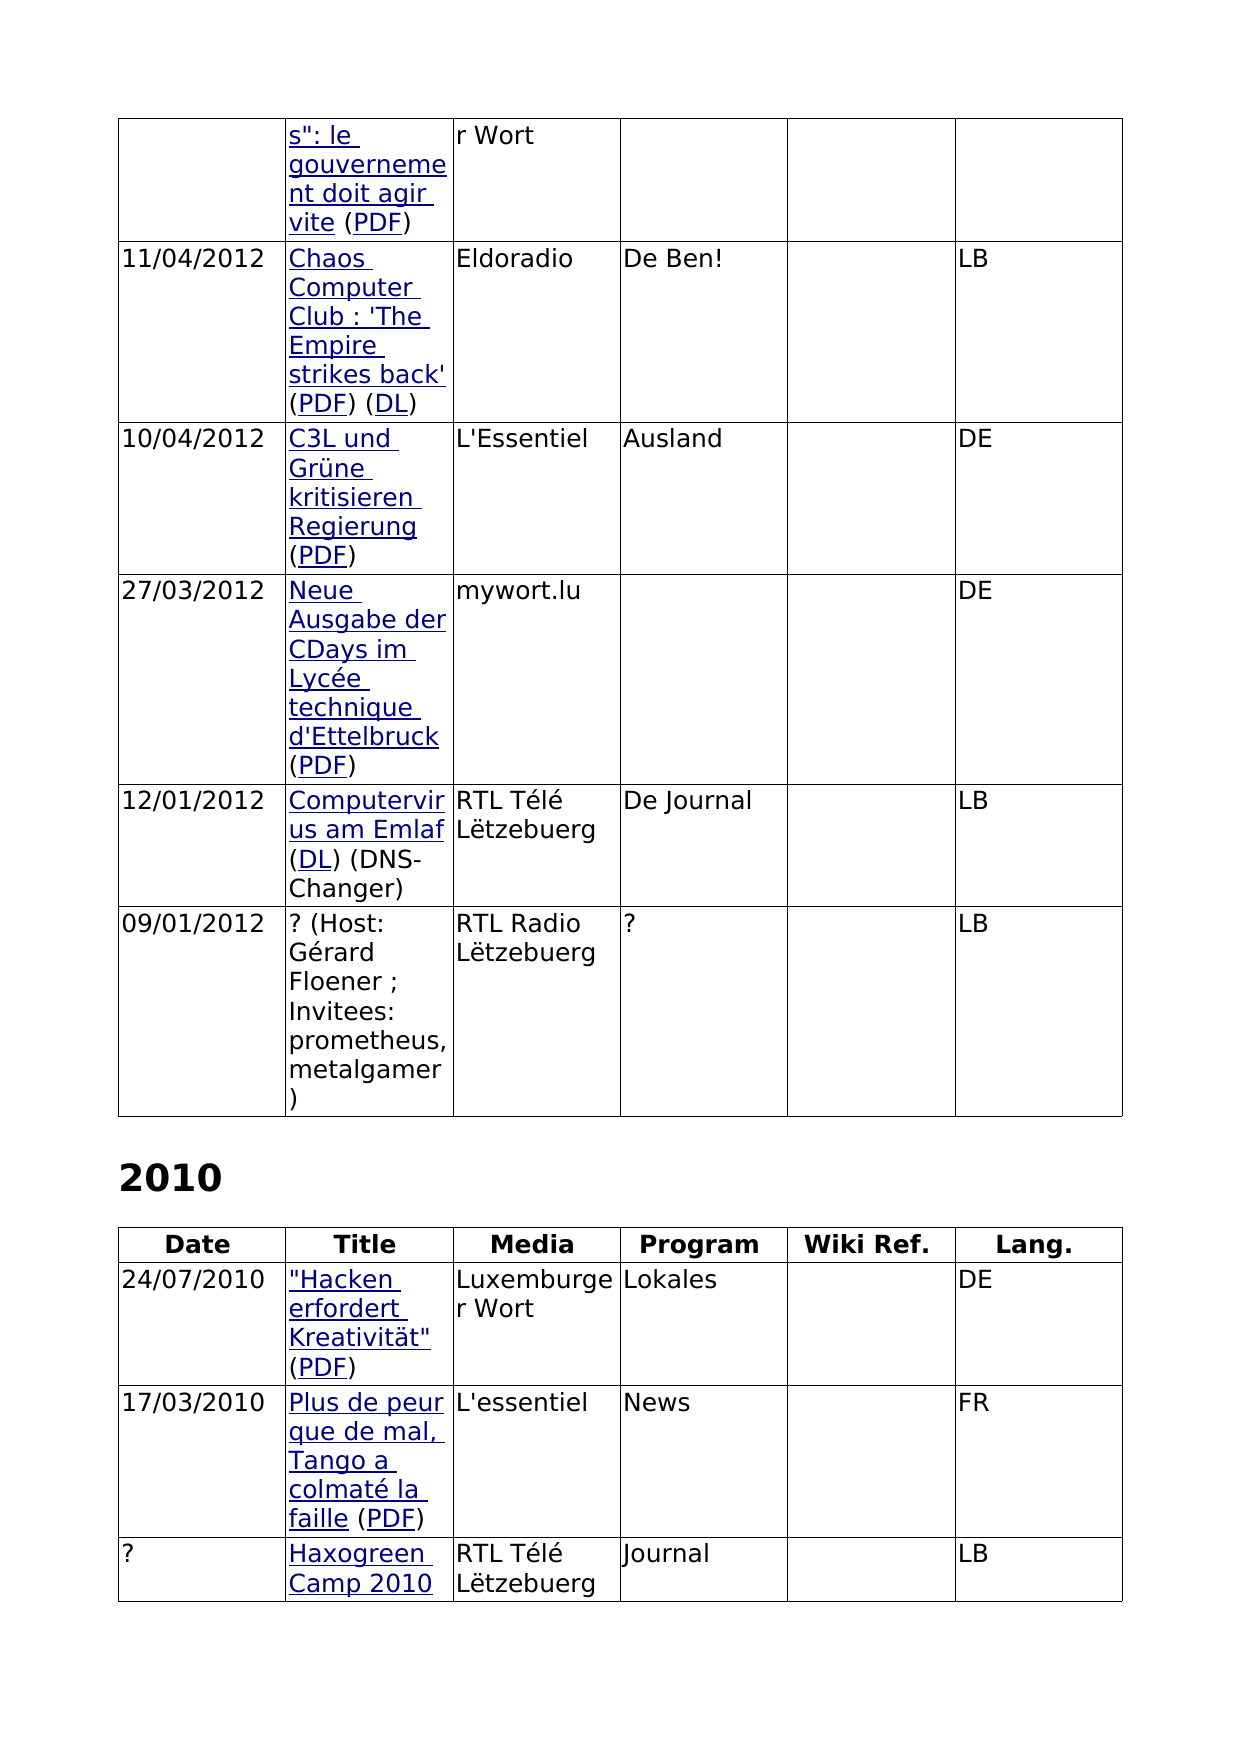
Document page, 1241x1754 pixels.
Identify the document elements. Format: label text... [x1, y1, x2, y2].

table_cell [788, 1538, 955, 1601]
table_cell "Hacken erfordert Kreativität" (PDF) [286, 1263, 453, 1385]
table_cell Computervirus am Emlaf (DL) (DNS-Changer) [286, 785, 453, 906]
table_cell LB [956, 785, 1122, 906]
table_cell L'Essentiel [454, 423, 620, 573]
table_cell 12/01/2012 [119, 785, 285, 906]
table_cell [788, 423, 955, 573]
table_cell Neue Ausgabe der CDays im Lycée technique d'Ettelbruck (PDF) [286, 575, 453, 783]
table_cell LB [956, 1538, 1122, 1601]
table_cell [788, 1386, 955, 1537]
table_cell ? (Host: Gérard Floener ; Invitees: prometheus, metalgamer) [286, 907, 453, 1116]
table_cell 11/04/2012 [119, 242, 285, 422]
table_cell LB [956, 242, 1122, 422]
table_cell Plus de peur que de mal, Tango a colmaté la faille (PDF) [286, 1386, 453, 1537]
table_cell News [621, 1386, 787, 1537]
table_cell De Journal [621, 785, 787, 906]
table_header Date [119, 1228, 285, 1262]
table_cell mywort.lu [454, 575, 620, 783]
table_cell [119, 119, 285, 241]
table_cell De Ben! [621, 242, 787, 422]
table_cell [788, 242, 955, 422]
table_cell LB [956, 907, 1122, 1116]
table_cell Lokales [621, 1263, 787, 1385]
table_cell [788, 1263, 955, 1385]
table_cell Haxogreen Camp 2010 [286, 1538, 453, 1601]
table_cell Chaos Computer Club : 'The Empire strikes back' (PDF) (DL) [286, 242, 453, 422]
table_cell [621, 575, 787, 783]
table_cell [788, 907, 955, 1116]
table_cell [788, 785, 955, 906]
table_cell Ausland [621, 423, 787, 573]
table_cell L'essentiel [454, 1386, 620, 1537]
table_cell r Wort [454, 119, 620, 241]
table_header Lang. [956, 1228, 1122, 1262]
table_cell 27/03/2012 [119, 575, 285, 783]
table_cell RTL Télé Lëtzebuerg [454, 1538, 620, 1601]
table_header Media [454, 1228, 620, 1262]
table_cell FR [956, 1386, 1122, 1537]
table_header Wiki Ref. [788, 1228, 955, 1262]
table_cell ? [621, 907, 787, 1116]
subtitle 2010 [118, 1156, 1122, 1200]
table_cell Journal [621, 1538, 787, 1601]
table_cell DE [956, 423, 1122, 573]
table_cell [621, 119, 787, 241]
table_cell C3L und Grüne kritisieren Regierung (PDF) [286, 423, 453, 573]
table_cell Luxemburger Wort [454, 1263, 620, 1385]
table_cell 10/04/2012 [119, 423, 285, 573]
table_cell DE [956, 1263, 1122, 1385]
table_cell RTL Télé Lëtzebuerg [454, 785, 620, 906]
table_cell 24/07/2010 [119, 1263, 285, 1385]
table_cell [956, 119, 1122, 241]
table_cell 09/01/2012 [119, 907, 285, 1116]
table_header Program [621, 1228, 787, 1262]
table_cell s": le gouvernement doit agir vite (PDF) [286, 119, 453, 241]
table_cell RTL Radio Lëtzebuerg [454, 907, 620, 1116]
table_cell Eldoradio [454, 242, 620, 422]
table_cell DE [956, 575, 1122, 783]
table_cell ? [119, 1538, 285, 1601]
table_cell 17/03/2010 [119, 1386, 285, 1537]
table_cell [788, 575, 955, 783]
table_header Title [286, 1228, 453, 1262]
table_cell [788, 119, 955, 241]
